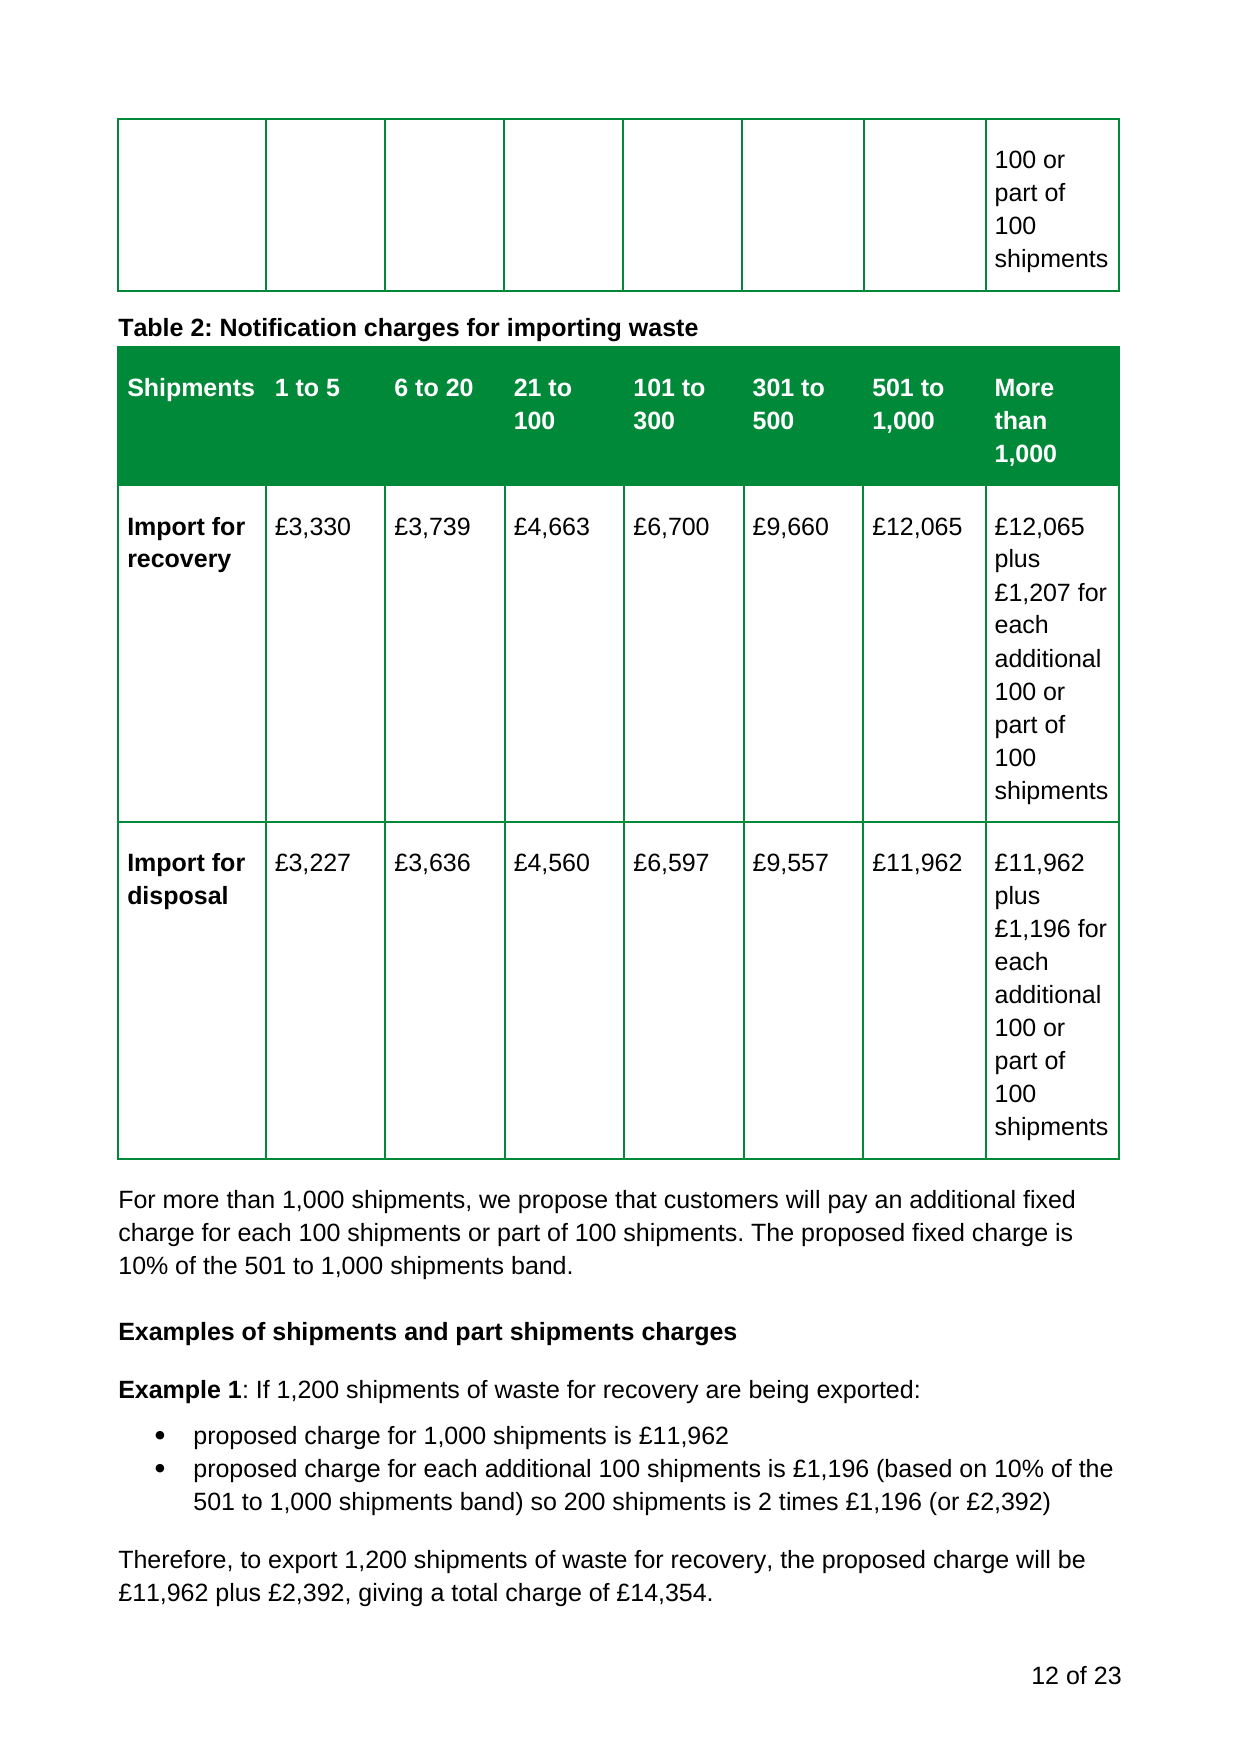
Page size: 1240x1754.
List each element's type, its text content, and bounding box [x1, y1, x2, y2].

table_cell Import for recovery [119, 486, 265, 821]
subtitle Table 2: Notification charges for importing waste [118, 313, 1121, 341]
table_header 301 to 500 [745, 348, 862, 484]
table_cell [743, 120, 863, 290]
table_header 6 to 20 [386, 348, 504, 484]
table_header 1 to 5 [267, 348, 384, 484]
table_cell [267, 120, 384, 290]
text Therefore, to export 1,200 shipments of waste for recovery, the proposed charge will be £11,962 plus £2,392, giving a total charge of £14,354. [118, 1545, 1121, 1607]
table_cell [624, 120, 741, 290]
table_cell £3,330 [267, 486, 384, 821]
table_header More than 1,000 [987, 348, 1118, 484]
table_cell Import for disposal [119, 823, 265, 1158]
table_cell £4,560 [506, 823, 623, 1158]
text For more than 1,000 shipments, we propose that customers will pay an additional fixed charge for each 100 shipments or part of 100 shipments. The proposed fixed charge is 10% of the 501 to 1,000 shipments band. [118, 1185, 1121, 1280]
table_cell £12,065 plus £1,207 for each additional 100 or part of 100 shipments [987, 486, 1118, 821]
table_cell £3,636 [386, 823, 504, 1158]
table_cell £9,660 [745, 486, 862, 821]
list proposed charge for each additional 100 shipments is £1,196 (based on 10% of the 501 to 1,000 shipments band) so 200 shipments is 2 times £1,196 (or £2,392) [156, 1454, 1121, 1516]
table_cell £12,065 [864, 486, 985, 821]
table_header 21 to 100 [506, 348, 623, 484]
table_cell £3,227 [267, 823, 384, 1158]
table_cell [865, 120, 985, 290]
table_cell [386, 120, 503, 290]
text Example 1: If 1,200 shipments of waste for recovery are being exported: [118, 1375, 1121, 1404]
table_cell £11,962 plus £1,196 for each additional 100 or part of 100 shipments [987, 823, 1118, 1158]
list proposed charge for 1,000 shipments is £11,962 [156, 1421, 1121, 1450]
table_header Shipments [119, 348, 265, 484]
table_header 101 to 300 [625, 348, 743, 484]
table_header 501 to 1,000 [864, 348, 985, 484]
table_cell £4,663 [506, 486, 623, 821]
subtitle Examples of shipments and part shipments charges [118, 1317, 1121, 1346]
table_cell £3,739 [386, 486, 504, 821]
table_cell £11,962 [864, 823, 985, 1158]
table_cell £6,700 [625, 486, 743, 821]
table_cell £9,557 [745, 823, 862, 1158]
table_cell [505, 120, 622, 290]
table_cell [119, 120, 265, 290]
table_cell £6,597 [625, 823, 743, 1158]
table_cell 100 or part of 100 shipments [987, 120, 1118, 290]
